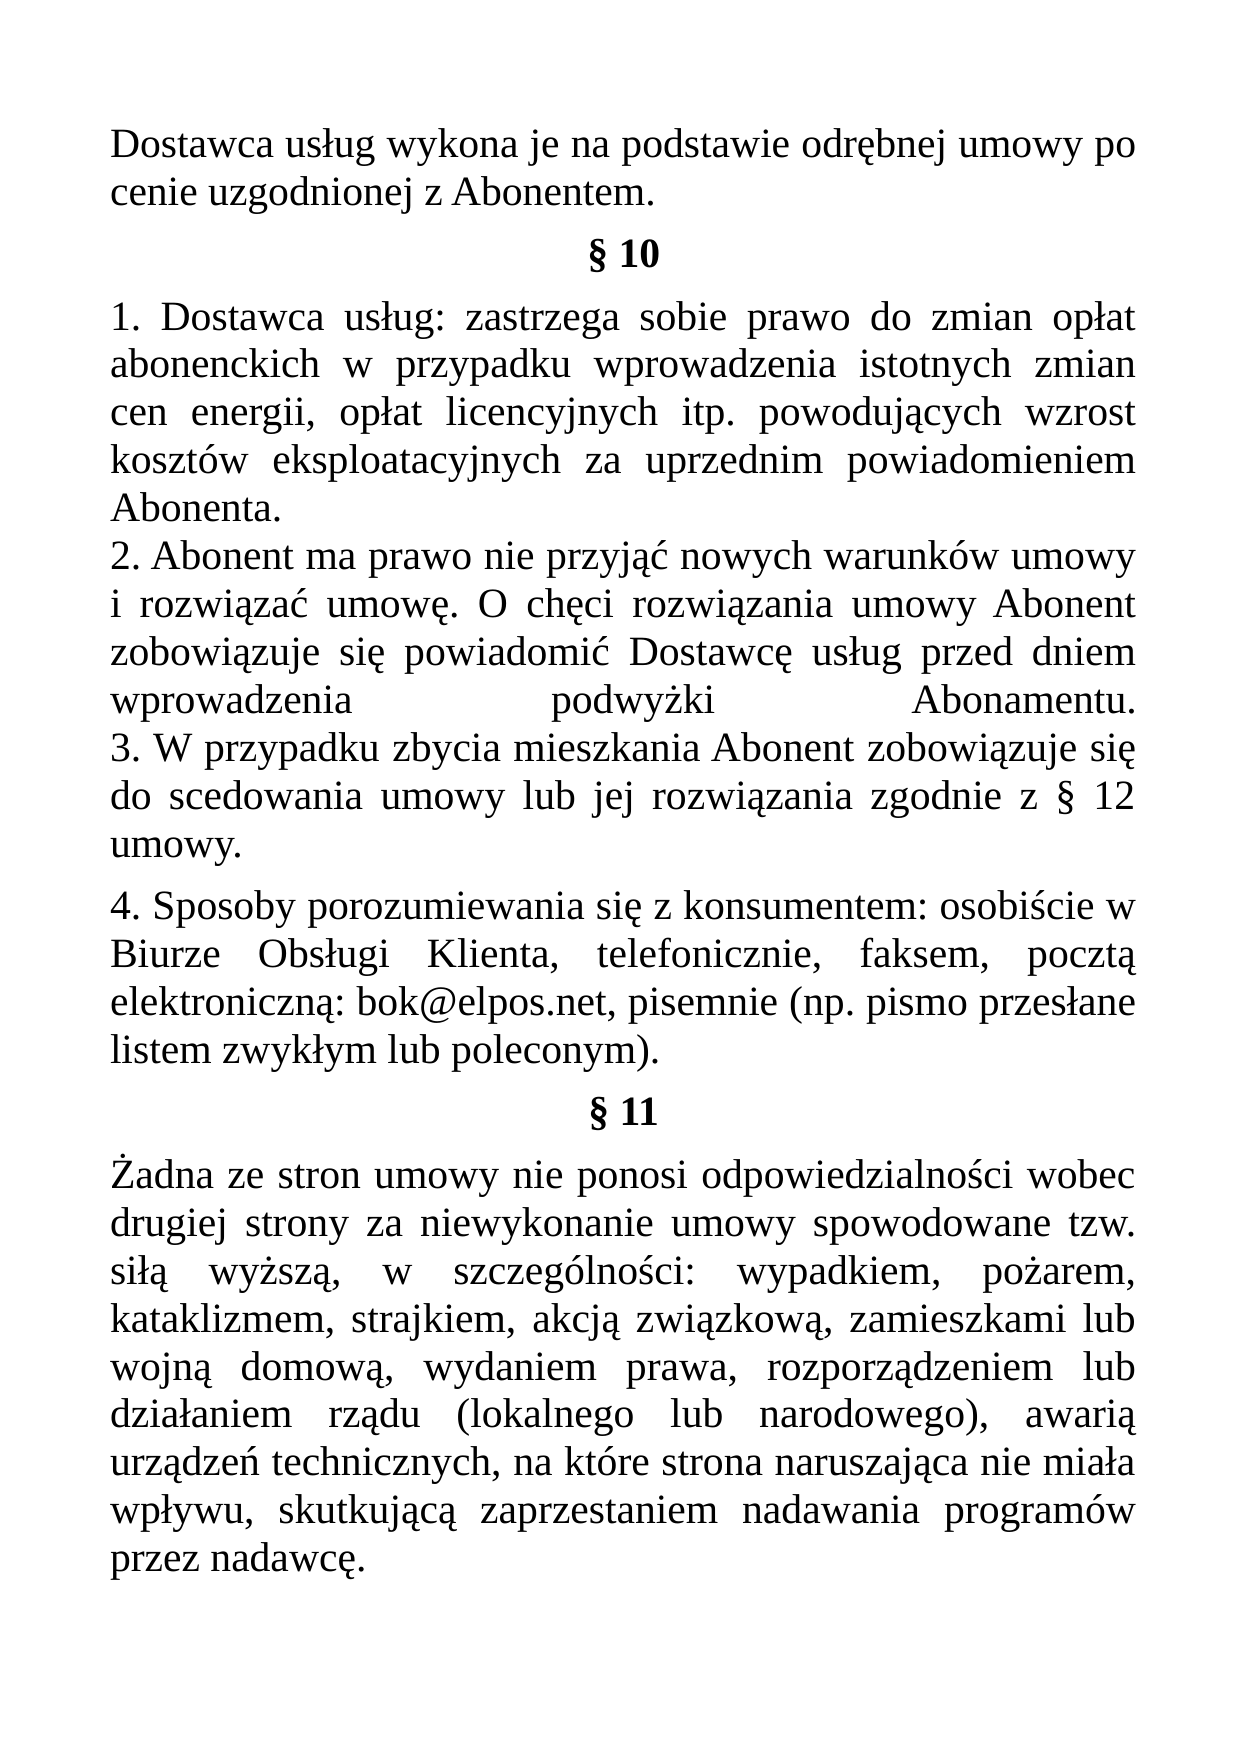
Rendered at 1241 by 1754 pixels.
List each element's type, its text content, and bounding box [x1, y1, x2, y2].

text Żadna ze stron umowy nie ponosi odpowiedzialności wobec drugiej strony za niewykonanie umowy spowodowane tzw. siłą wyższą, w szczególności: wypadkiem, pożarem, kataklizmem, strajkiem, akcją związkową, zamieszkami lub wojną domową, wydaniem prawa, rozporządzeniem lub działaniem rządu (lokalnego lub narodowego), awarią urządzeń technicznych, na które strona naruszająca nie miała wpływu, skutkującą zaprzestaniem nadawania programów przez nadawcę. [110, 1149, 1137, 1581]
text Dostawca usług wykona je na podstawie odrębnej umowy po cenie uzgodnionej z Abonentem. [110, 118, 1137, 214]
text § 11 [110, 1087, 1137, 1135]
text 1. Dostawca usług: zastrzega sobie prawo do zmian opłat abonenckich w przypadku wprowadzenia istotnych zmian cen energii, opłat licencyjnych itp. powodujących wzrost kosztów eksploatacyjnych za uprzednim powiadomieniem Abonenta. 2. Abonent ma prawo nie przyjąć nowych warunków umowy i rozwiązać umowę. O chęci rozwiązania umowy Abonent zobowiązuje się powiadomić Dostawcę usług przed dniem wprowadzenia podwyżki Abonamentu. 3. W przypadku zbycia mieszkania Abonent zobowiązuje się do scedowania umowy lub jej rozwiązania zgodnie z § 12 umowy. [110, 291, 1137, 866]
text § 10 [110, 228, 1137, 276]
text 4. Sposoby porozumiewania się z konsumentem: osobiście w Biurze Obsługi Klienta, telefonicznie, faksem, pocztą elektroniczną: bok@elpos.net, pisemnie (np. pismo przesłane listem zwykłym lub poleconym). [110, 881, 1137, 1072]
